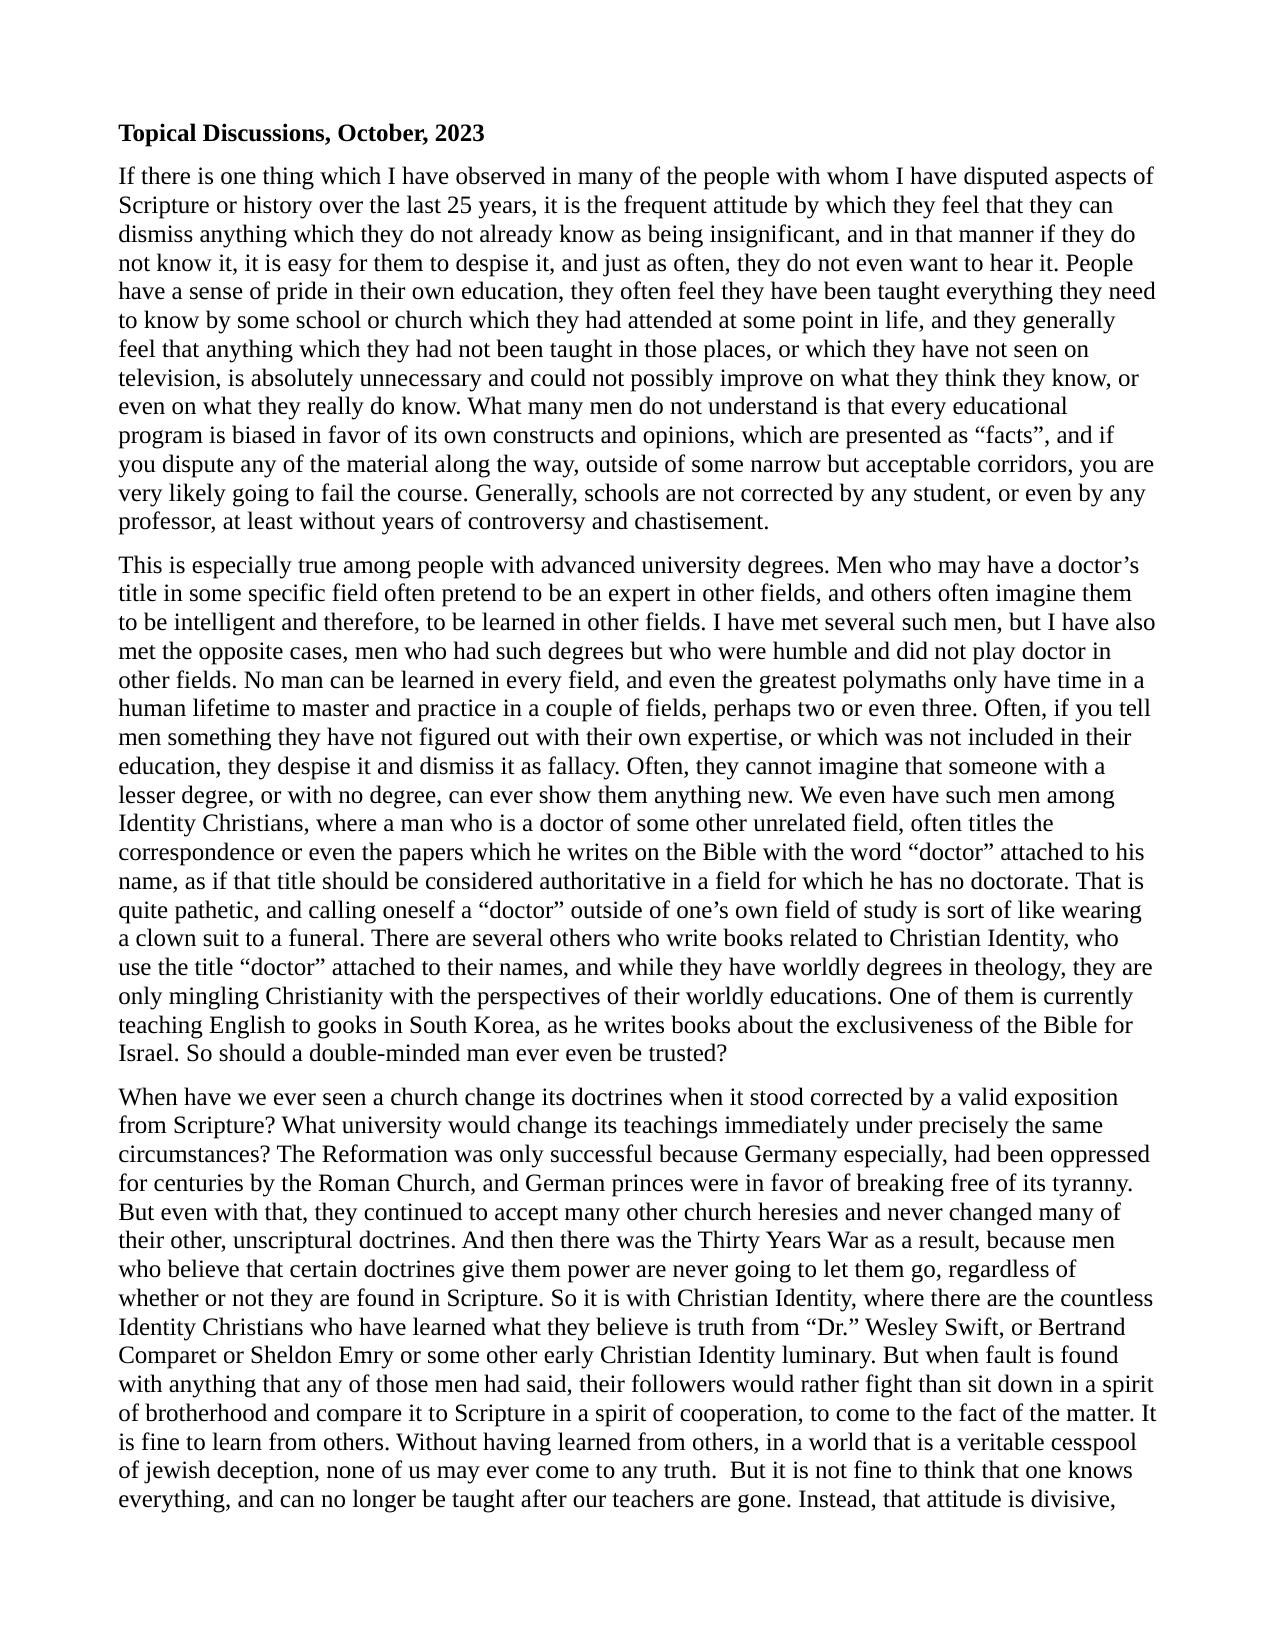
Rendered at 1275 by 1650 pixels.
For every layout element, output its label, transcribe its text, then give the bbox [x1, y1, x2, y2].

text Topical Discussions, October, 2023 [118, 118, 1157, 147]
text If there is one thing which I have observed in many of the people with whom I have disputed aspects of Scripture or history over the last 25 years, it is the frequent attitude by which they feel that they can dismiss anything which they do not already know as being insignificant, and in that manner if they do not know it, it is easy for them to despise it, and just as often, they do not even want to hear it. People have a sense of pride in their own education, they often feel they have been taught everything they need to know by some school or church which they had attended at some point in life, and they generally feel that anything which they had not been taught in those places, or which they have not seen on television, is absolutely unnecessary and could not possibly improve on what they think they know, or even on what they really do know. What many men do not understand is that every educational program is biased in favor of its own constructs and opinions, which are presented as “facts”, and if you dispute any of the material along the way, outside of some narrow but acceptable corridors, you are very likely going to fail the course. Generally, schools are not corrected by any student, or even by any professor, at least without years of controversy and chastisement. [118, 161, 1157, 535]
text When have we ever seen a church change its doctrines when it stood corrected by a valid exposition from Scripture? What university would change its teachings immediately under precisely the same circumstances? The Reformation was only successful because Germany especially, had been oppressed for centuries by the Roman Church, and German princes were in favor of breaking free of its tyranny. But even with that, they continued to accept many other church heresies and never changed many of their other, unscriptural doctrines. And then there was the Thirty Years War as a result, because men who believe that certain doctrines give them power are never going to let them go, regardless of whether or not they are found in Scripture. So it is with Christian Identity, where there are the countless Identity Christians who have learned what they believe is truth from “Dr.” Wesley Swift, or Bertrand Comparet or Sheldon Emry or some other early Christian Identity luminary. But when fault is found with anything that any of those men had said, their followers would rather fight than sit down in a spirit of brotherhood and compare it to Scripture in a spirit of cooperation, to come to the fact of the matter. It is fine to learn from others. Without having learned from others, in a world that is a veritable cesspool of jewish deception, none of us may ever come to any truth. But it is not fine to think that one knows everything, and can no longer be taught after our teachers are gone. Instead, that attitude is divisive, [118, 1082, 1157, 1513]
text This is especially true among people with advanced university degrees. Men who may have a doctor’s title in some specific field often pretend to be an expert in other fields, and others often imagine them to be intelligent and therefore, to be learned in other fields. I have met several such men, but I have also met the opposite cases, men who had such degrees but who were humble and did not play doctor in other fields. No man can be learned in every field, and even the greatest polymaths only have time in a human lifetime to master and practice in a couple of fields, perhaps two or even three. Often, if you tell men something they have not figured out with their own expertise, or which was not included in their education, they despise it and dismiss it as fallacy. Often, they cannot imagine that someone with a lesser degree, or with no degree, can ever show them anything new. We even have such men among Identity Christians, where a man who is a doctor of some other unrelated field, often titles the correspondence or even the papers which he writes on the Bible with the word “doctor” attached to his name, as if that title should be considered authoritative in a field for which he has no doctorate. That is quite pathetic, and calling oneself a “doctor” outside of one’s own field of study is sort of like wearing a clown suit to a funeral. There are several others who write books related to Christian Identity, who use the title “doctor” attached to their names, and while they have worldly degrees in theology, they are only mingling Christianity with the perspectives of their worldly educations. One of them is currently teaching English to gooks in South Korea, as he writes books about the exclusiveness of the Bible for Israel. So should a double-minded man ever even be trusted? [118, 550, 1157, 1067]
